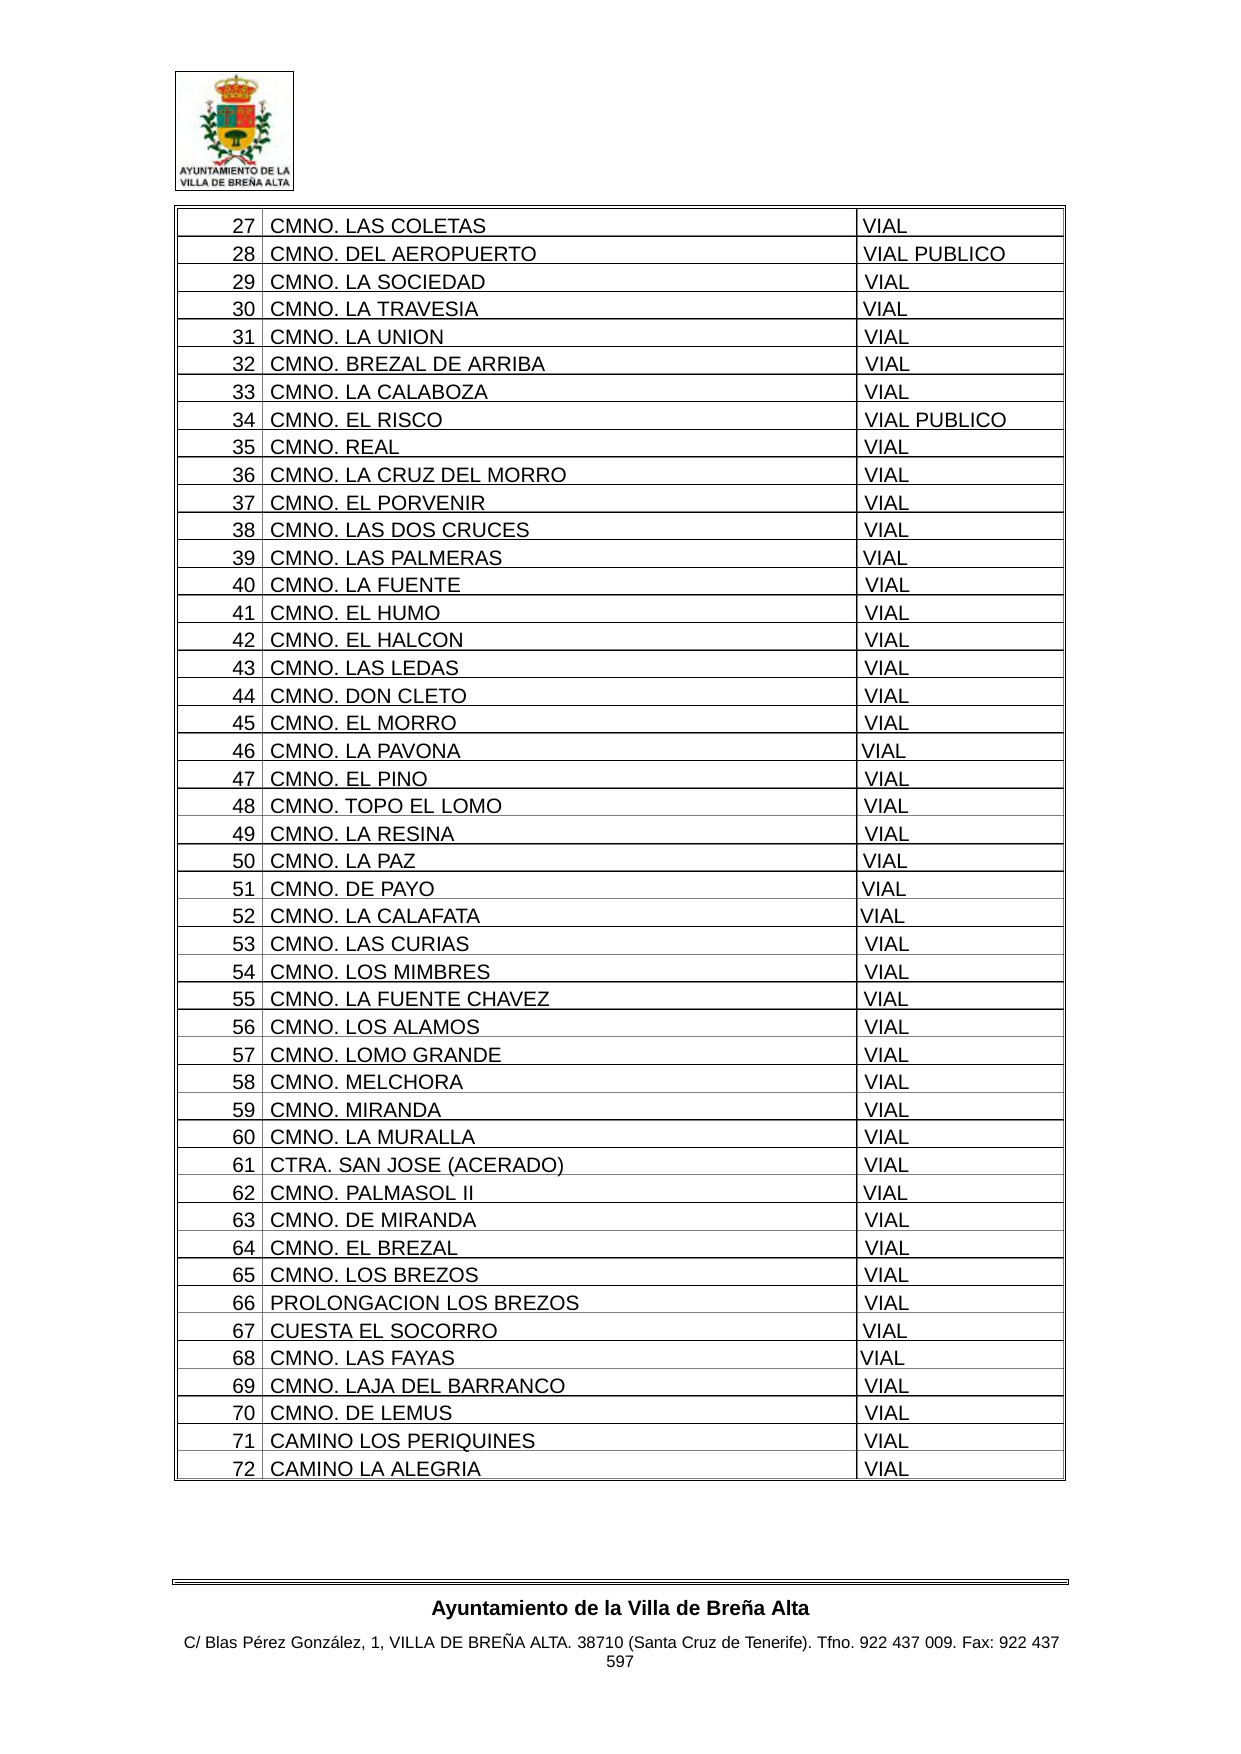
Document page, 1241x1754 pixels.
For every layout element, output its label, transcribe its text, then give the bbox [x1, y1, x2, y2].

picture [173, 1580, 1068, 1584]
text C/ Blas Pérez González, 1, VILLA DE BREÑA ALTA. 38710 (Santa Cruz de Tenerife). Tfno. 922 437 009. Fax: 922 437 597 [183, 1633, 1230, 1672]
picture [176, 72, 293, 190]
picture [175, 206, 1065, 1480]
text 27 CMNO. LAS COLETAS VIAL 28 CMNO. DEL AEROPUERTO VIAL PUBLICO 29 CMNO. LA SOCIEDAD VIAL 30 CMNO. LA TRAVESIA VIAL 31 CMNO. LA UNION VIAL 32 CMNO. BREZAL DE ARRIBA VIAL 33 CMNO. LA CALABOZA VIAL 34 CMNO. EL RISCO VIAL PUBLICO 35 CMNO. REAL VIAL 36 CMNO. LA CRUZ DEL MORRO VIAL 37 CMNO. EL PORVENIR VIAL 38 CMNO. LAS DOS CRUCES VIAL 39 CMNO. LAS PALMERAS VIAL 40 CMNO. LA FUENTE VIAL 41 CMNO. EL HUMO VIAL 42 CMNO. EL HALCON VIAL 43 CMNO. LAS LEDAS VIAL 44 CMNO. DON CLETO VIAL 45 CMNO. EL MORRO VIAL 46 CMNO. LA PAVONA VIAL 47 CMNO. EL PINO VIAL 48 CMNO. TOPO EL LOMO VIAL 49 CMNO. LA RESINA VIAL 50 CMNO. LA PAZ VIAL 51 CMNO. DE PAYO VIAL 52 CMNO. LA CALAFATA VIAL 53 CMNO. LAS CURIAS VIAL 54 CMNO. LOS MIMBRES VIAL 55 CMNO. LA FUENTE CHAVEZ VIAL 56 CMNO. LOS ALAMOS VIAL 57 CMNO. LOMO GRANDE VIAL 58 CMNO. MELCHORA VIAL 59 CMNO. MIRANDA VIAL 60 CMNO. LA MURALLA VIAL 61 CTRA. SAN JOSE (ACERADO) VIAL 62 CMNO. PALMASOL II VIAL 63 CMNO. DE MIRANDA VIAL 64 CMNO. EL BREZAL VIAL 65 CMNO. LOS BREZOS VIAL 66 PROLONGACION LOS BREZOS VIAL 67 CUESTA EL SOCORRO VIAL 68 CMNO. LAS FAYAS VIAL 69 CMNO. LAJA DEL BARRANCO VIAL 70 CMNO. DE LEMUS VIAL 71 CAMINO LOS PERIQUINES VIAL 72 CAMINO LA ALEGRIA VIAL [232, 212, 1230, 1482]
text Ayuntamiento de la Villa de Breña Alta [431, 1596, 1230, 1621]
